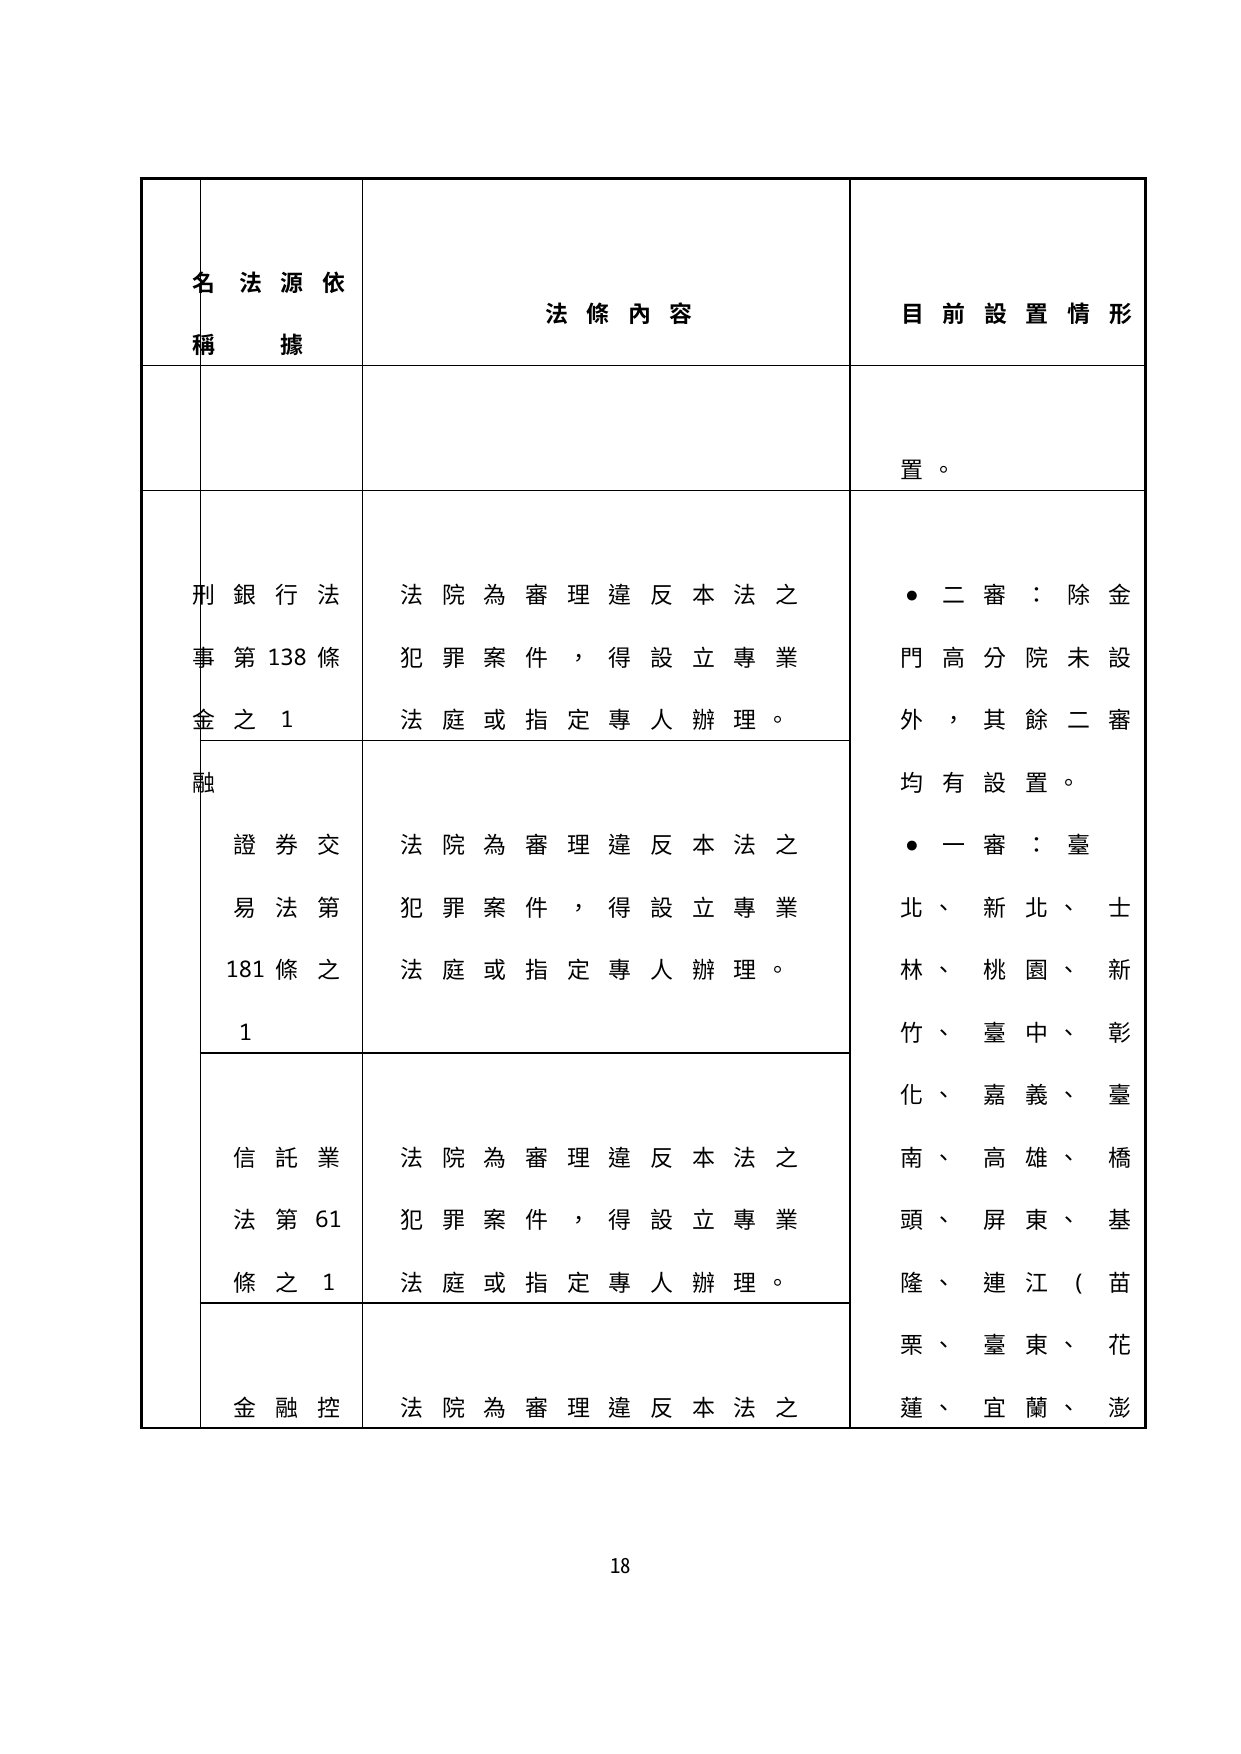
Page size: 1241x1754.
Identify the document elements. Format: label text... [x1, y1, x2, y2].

table_cell 法院為審理違反本法之 [363, 1304, 849, 1427]
table_cell 金融控 [201, 1304, 362, 1427]
table_cell 法院為審理違反本法之犯罪案件，得設立專業法庭或指定專人辦理。 [363, 491, 849, 740]
table_cell 法院為審理違反本法之犯罪案件，得設立專業法庭或指定專人辦理。 [363, 741, 849, 1052]
table_header 目前設置情形 [851, 180, 1144, 365]
table_header 名稱 [143, 180, 200, 365]
table_cell [363, 366, 849, 490]
table_cell 原住民族基本法第30條第2項 [201, 366, 362, 490]
table_cell ●二審：除金門高分院未設外，其餘二審均有設置。 ●一審：臺北、新北、士林、桃園、新竹、臺中、彰化、嘉義、臺南、高雄、橋頭、屏東、基隆、連江(苗栗、臺東、花蓮、宜蘭、澎 [851, 491, 1144, 1427]
table_cell 銀行法第138條之1 [201, 491, 362, 740]
table_cell 民事原住民族 [143, 366, 200, 490]
table_header 法源依據 [201, 180, 362, 365]
table_cell 法院為審理違反本法之犯罪案件，得設立專業法庭或指定專人辦理。 [363, 1054, 849, 1302]
table_cell 信託業法第61條之1 [201, 1054, 362, 1302]
table_cell 證券交易法第181條之1 [201, 741, 362, 1052]
table_cell 刑事金融 [143, 491, 200, 1427]
table_cell 置。 [851, 366, 1144, 490]
table_header 法條內容 [363, 180, 849, 365]
